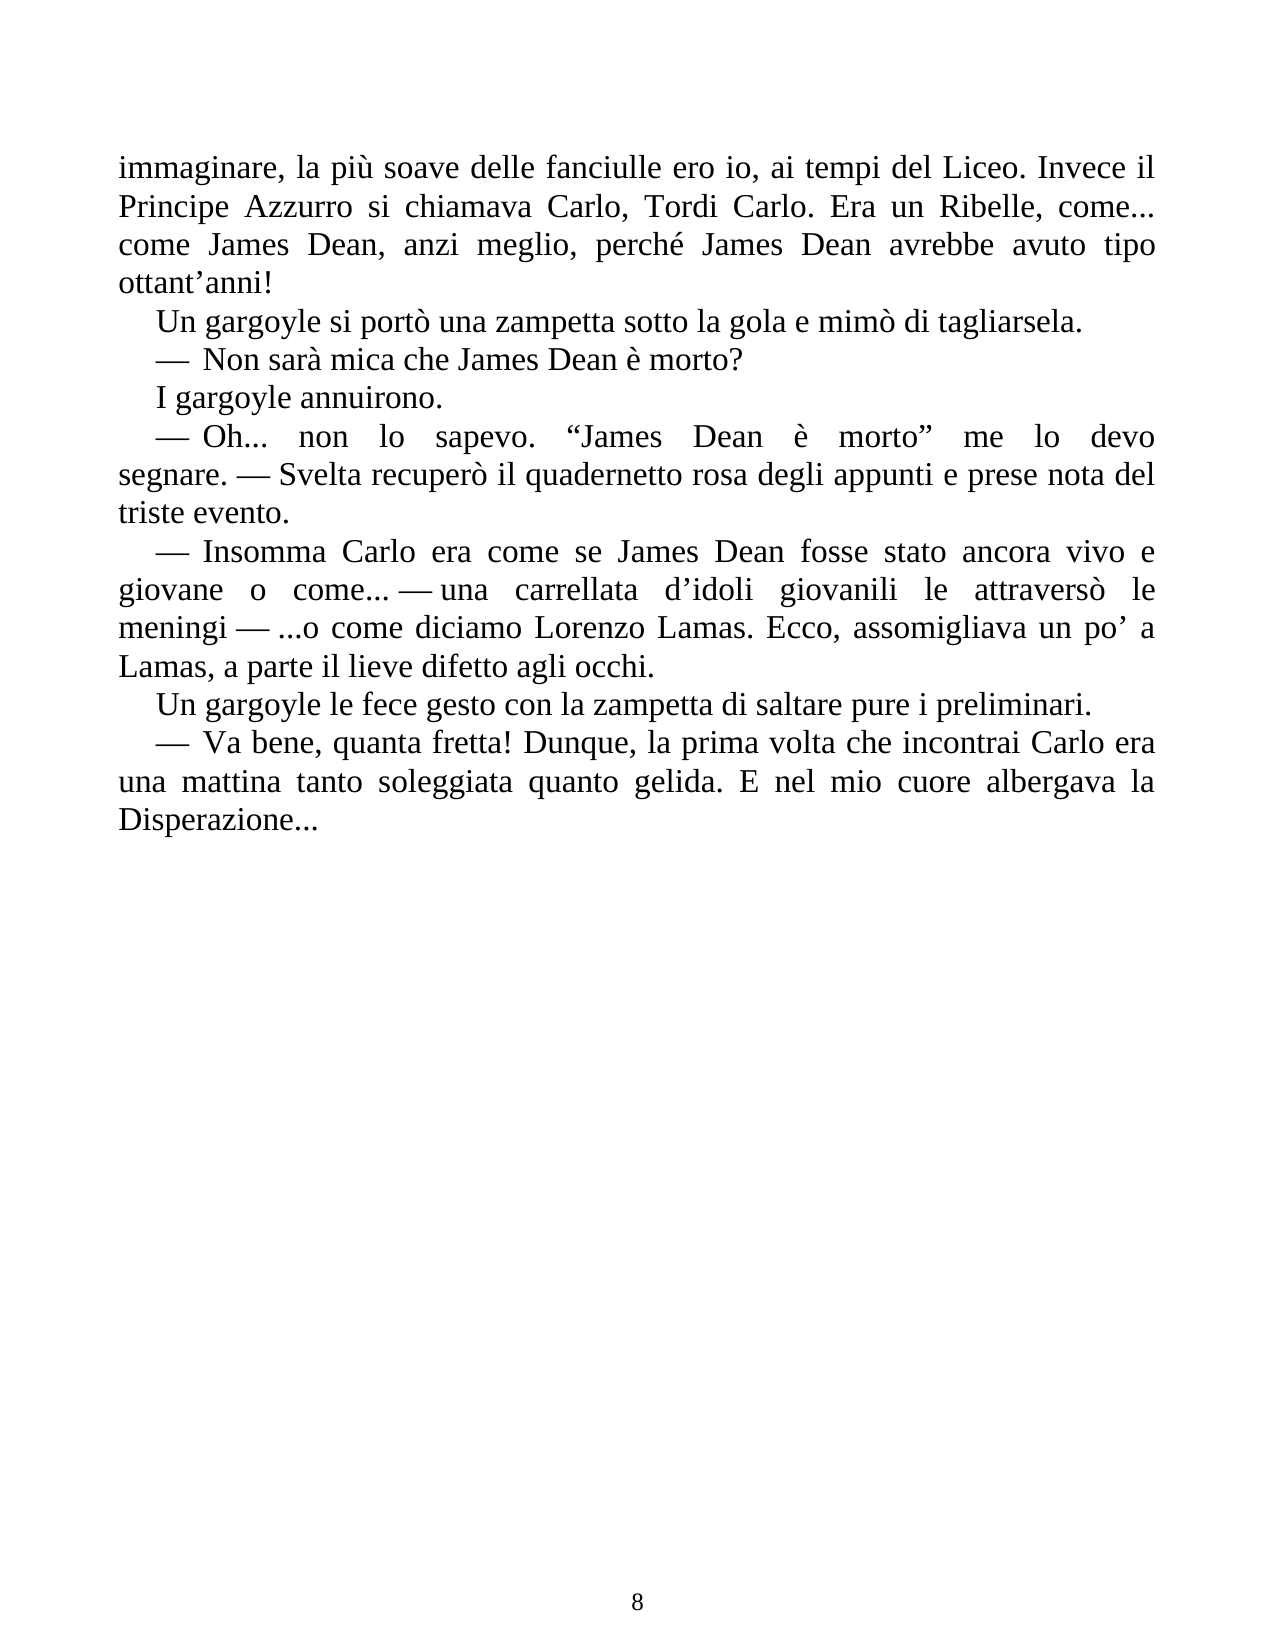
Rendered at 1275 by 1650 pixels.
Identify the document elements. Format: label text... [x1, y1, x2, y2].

text — Va bene, quanta fretta! Dunque, la prima volta che incontrai Carlo era una mattina tanto soleggiata quanto gelida. E nel mio cuore albergava la Disperazione... [118, 723, 1157, 838]
text — Non sarà mica che James Dean è morto? [118, 339, 1157, 378]
text Un gargoyle si portò una zampetta sotto la gola e mimò di tagliarsela. [118, 301, 1157, 339]
text — Oh... non lo sapevo. “James Dean è morto” me lo devo segnare. — Svelta recuperò il quadernetto rosa degli appunti e prese nota del triste evento. [118, 416, 1157, 531]
text I gargoyle annuirono. [118, 378, 1157, 416]
text Un gargoyle le fece gesto con la zampetta di saltare pure i preliminari. [118, 684, 1157, 723]
text immaginare, la più soave delle fanciulle ero io, ai tempi del Liceo. Invece il Principe Azzurro si chiamava Carlo, Tordi Carlo. Era un Ribelle, come... come James Dean, anzi meglio, perché James Dean avrebbe avuto tipo ottant’anni! [118, 148, 1157, 301]
text — Insomma Carlo era come se James Dean fosse stato ancora vivo e giovane o come... — una carrellata d’idoli giovanili le attraversò le meningi — ...o come diciamo Lorenzo Lamas. Ecco, assomigliava un po’ a Lamas, a parte il lieve difetto agli occhi. [118, 531, 1157, 684]
